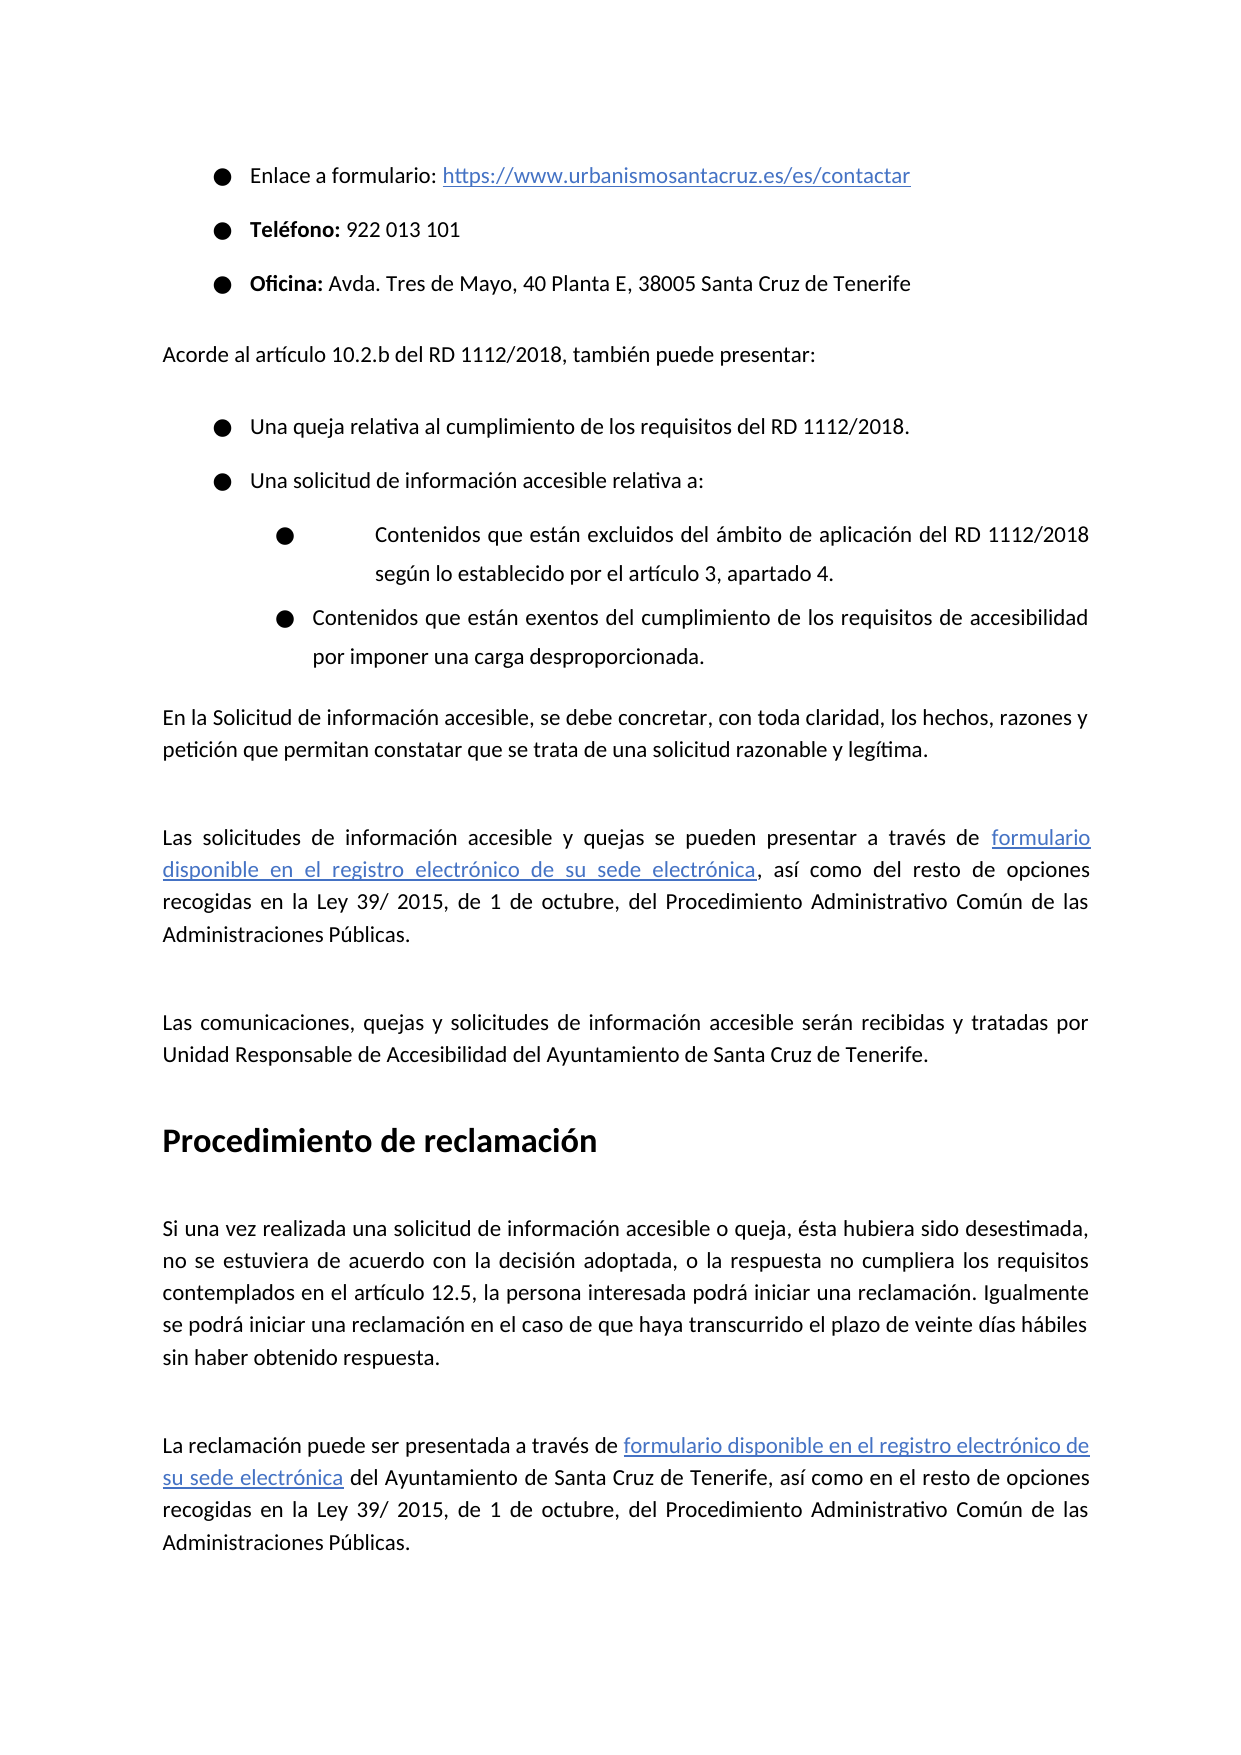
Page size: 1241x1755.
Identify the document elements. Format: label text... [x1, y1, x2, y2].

list Contenidos que están exentos del cumplimiento de los requisitos de accesibilidad por imponer una carga desproporcionada. [275, 591, 1090, 671]
list Oficina: Avda. Tres de Mayo, 40 Planta E, 38005 Santa Cruz de Tenerife [212, 258, 1090, 305]
list Una solicitud de información accesible relativa a: [212, 454, 1090, 501]
text Procedimiento de reclamación [162, 1119, 1090, 1161]
text Si una vez realizada una solicitud de información accesible o queja, ésta hubiera sido desestimada, no se estuviera de acuerdo con la decisión adoptada, o la respuesta no cumpliera los requisitos contemplados en el artículo 12.5, la persona interesada podrá iniciar una reclamación. Igualmente se podrá iniciar una reclamación en el caso de que haya transcurrido el plazo de veinte días hábiles sin haber obtenido respuesta. [162, 1214, 1090, 1371]
text Las comunicaciones, quejas y solicitudes de información accesible serán recibidas y tratadas por Unidad Responsable de Accesibilidad del Ayuntamiento de Santa Cruz de Tenerife. [162, 1008, 1090, 1068]
text Acorde al artículo 10.2.b del RD 1112/2018, también puede presentar: [162, 340, 1090, 368]
list Una queja relativa al cumplimiento de los requisitos del RD 1112/2018. [212, 400, 1090, 447]
text La reclamación puede ser presentada a través de formulario disponible en el registro electrónico de su sede electrónica del Ayuntamiento de Santa Cruz de Tenerife, así como en el resto de opciones recogidas en la Ley 39/ 2015, de 1 de octubre, del Procedimiento Administrativo Común de las Administraciones Públicas. [162, 1431, 1090, 1556]
text En la Solicitud de información accesible, se debe concretar, con toda claridad, los hechos, razones y petición que permitan constatar que se trata de una solicitud razonable y legítima. [162, 703, 1090, 763]
list Enlace a formulario: https://www.urbanismosantacruz.es/es/contactar [212, 150, 1090, 197]
text Las solicitudes de información accesible y quejas se pueden presentar a través de formulario disponible en el registro electrónico de su sede electrónica, así como del resto de opciones recogidas en la Ley 39/ 2015, de 1 de octubre, del Procedimiento Administrativo Común de las Administraciones Públicas. [162, 823, 1090, 948]
list Contenidos que están excluidos del ámbito de aplicación del RD 1112/2018 según lo establecido por el artículo 3, apartado 4. [275, 508, 1090, 587]
list Teléfono: 922 013 101 [212, 204, 1090, 251]
